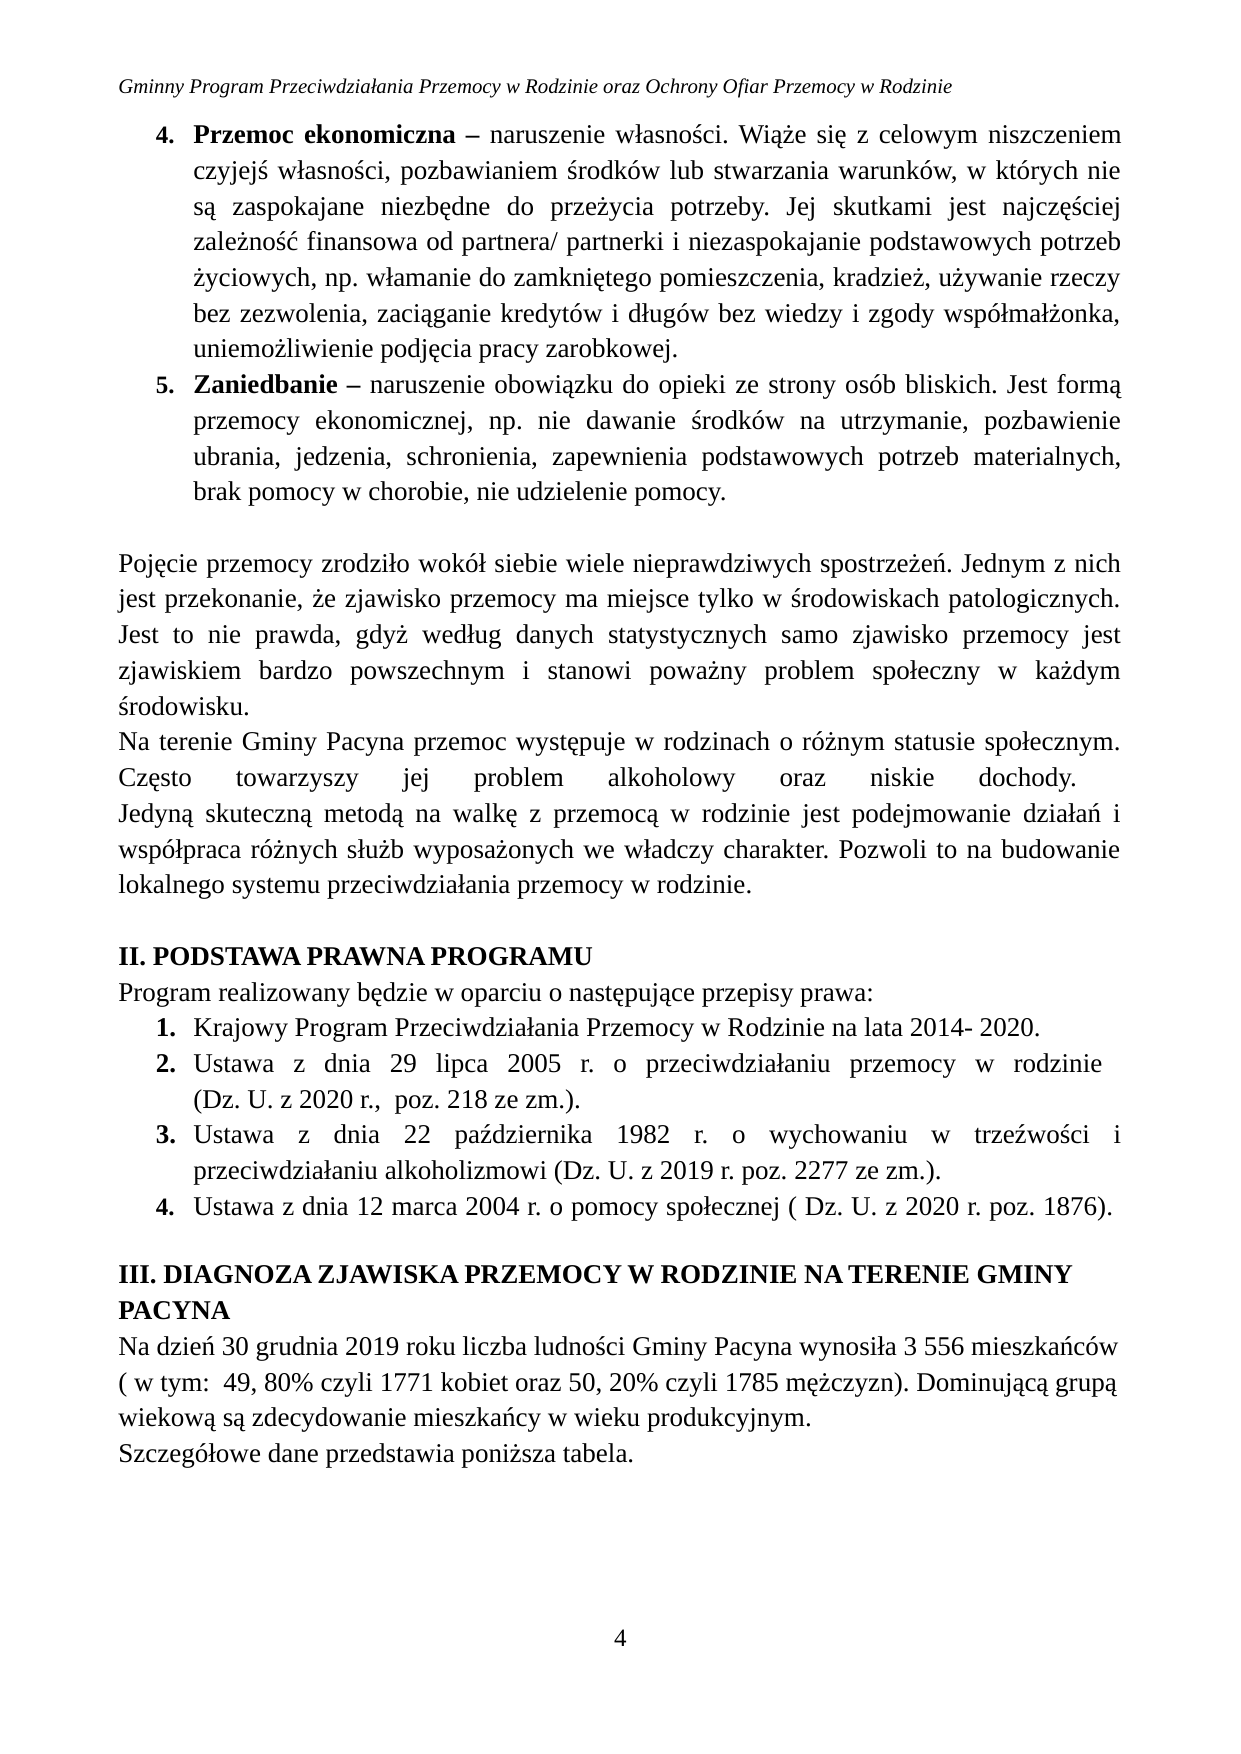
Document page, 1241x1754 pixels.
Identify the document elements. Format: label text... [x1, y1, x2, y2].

list Przemoc ekonomiczna – naruszenie własności. Wiąże się z celowym niszczeniem czyjejś własności, pozbawianiem środków lub stwarzania warunków, w których nie są zaspokajane niezbędne do przeżycia potrzeby. Jej skutkami jest najczęściej zależność finansowa od partnera/ partnerki i niezaspokajanie podstawowych potrzeb życiowych, np. włamanie do zamkniętego pomieszczenia, kradzież, używanie rzeczy bez zezwolenia, zaciąganie kredytów i długów bez wiedzy i zgody współmałżonka, uniemożliwienie podjęcia pracy zarobkowej. [156, 118, 1122, 364]
text Program realizowany będzie w oparciu o następujące przepisy prawa: [118, 976, 1122, 1007]
list Ustawa z dnia 12 marca 2004 r. o pomocy społecznej ( Dz. U. z 2020 r. poz. 1876). [156, 1190, 1122, 1254]
list Krajowy Program Przeciwdziałania Przemocy w Rodzinie na lata 2014- 2020. [156, 1011, 1122, 1042]
text II. PODSTAWA PRAWNA PROGRAMU [118, 940, 1122, 971]
list Zaniedbanie – naruszenie obowiązku do opieki ze strony osób bliskich. Jest formą przemocy ekonomicznej, np. nie dawanie środków na utrzymanie, pozbawienie ubrania, jedzenia, schronienia, zapewnienia podstawowych potrzeb materialnych, brak pomocy w chorobie, nie udzielenie pomocy. [156, 368, 1122, 507]
list Ustawa z dnia 22 października 1982 r. o wychowaniu w trzeźwości i przeciwdziałaniu alkoholizmowi (Dz. U. z 2019 r. poz. 2277 ze zm.). [156, 1118, 1122, 1185]
text Pojęcie przemocy zrodziło wokół siebie wiele nieprawdziwych spostrzeżeń. Jednym z nich jest przekonanie, że zjawisko przemocy ma miejsce tylko w środowiskach patologicznych. Jest to nie prawda, gdyż według danych statystycznych samo zjawisko przemocy jest zjawiskiem bardzo powszechnym i stanowi poważny problem społeczny w każdym środowisku. Na terenie Gminy Pacyna przemoc występuje w rodzinach o różnym statusie społecznym. Często towarzyszy jej problem alkoholowy oraz niskie dochody. Jedyną skuteczną metodą na walkę z przemocą w rodzinie jest podejmowanie działań i współpraca różnych służb wyposażonych we władczy charakter. Pozwoli to na budowanie lokalnego systemu przeciwdziałania przemocy w rodzinie. [118, 547, 1122, 899]
text Na dzień 30 grudnia 2019 roku liczba ludności Gminy Pacyna wynosiła 3 556 mieszkańców ( w tym: 49, 80% czyli 1771 kobiet oraz 50, 20% czyli 1785 mężczyzn). Dominującą grupą wiekową są zdecydowanie mieszkańcy w wieku produkcyjnym. Szczegółowe dane przedstawia poniższa tabela. [118, 1330, 1122, 1468]
list Ustawa z dnia 29 lipca 2005 r. o przeciwdziałaniu przemocy w rodzinie (Dz. U. z 2020 r., poz. 218 ze zm.). [156, 1047, 1122, 1114]
text III. DIAGNOZA ZJAWISKA PRZEMOCY W RODZINIE NA TERENIE GMINY PACYNA [118, 1258, 1122, 1325]
